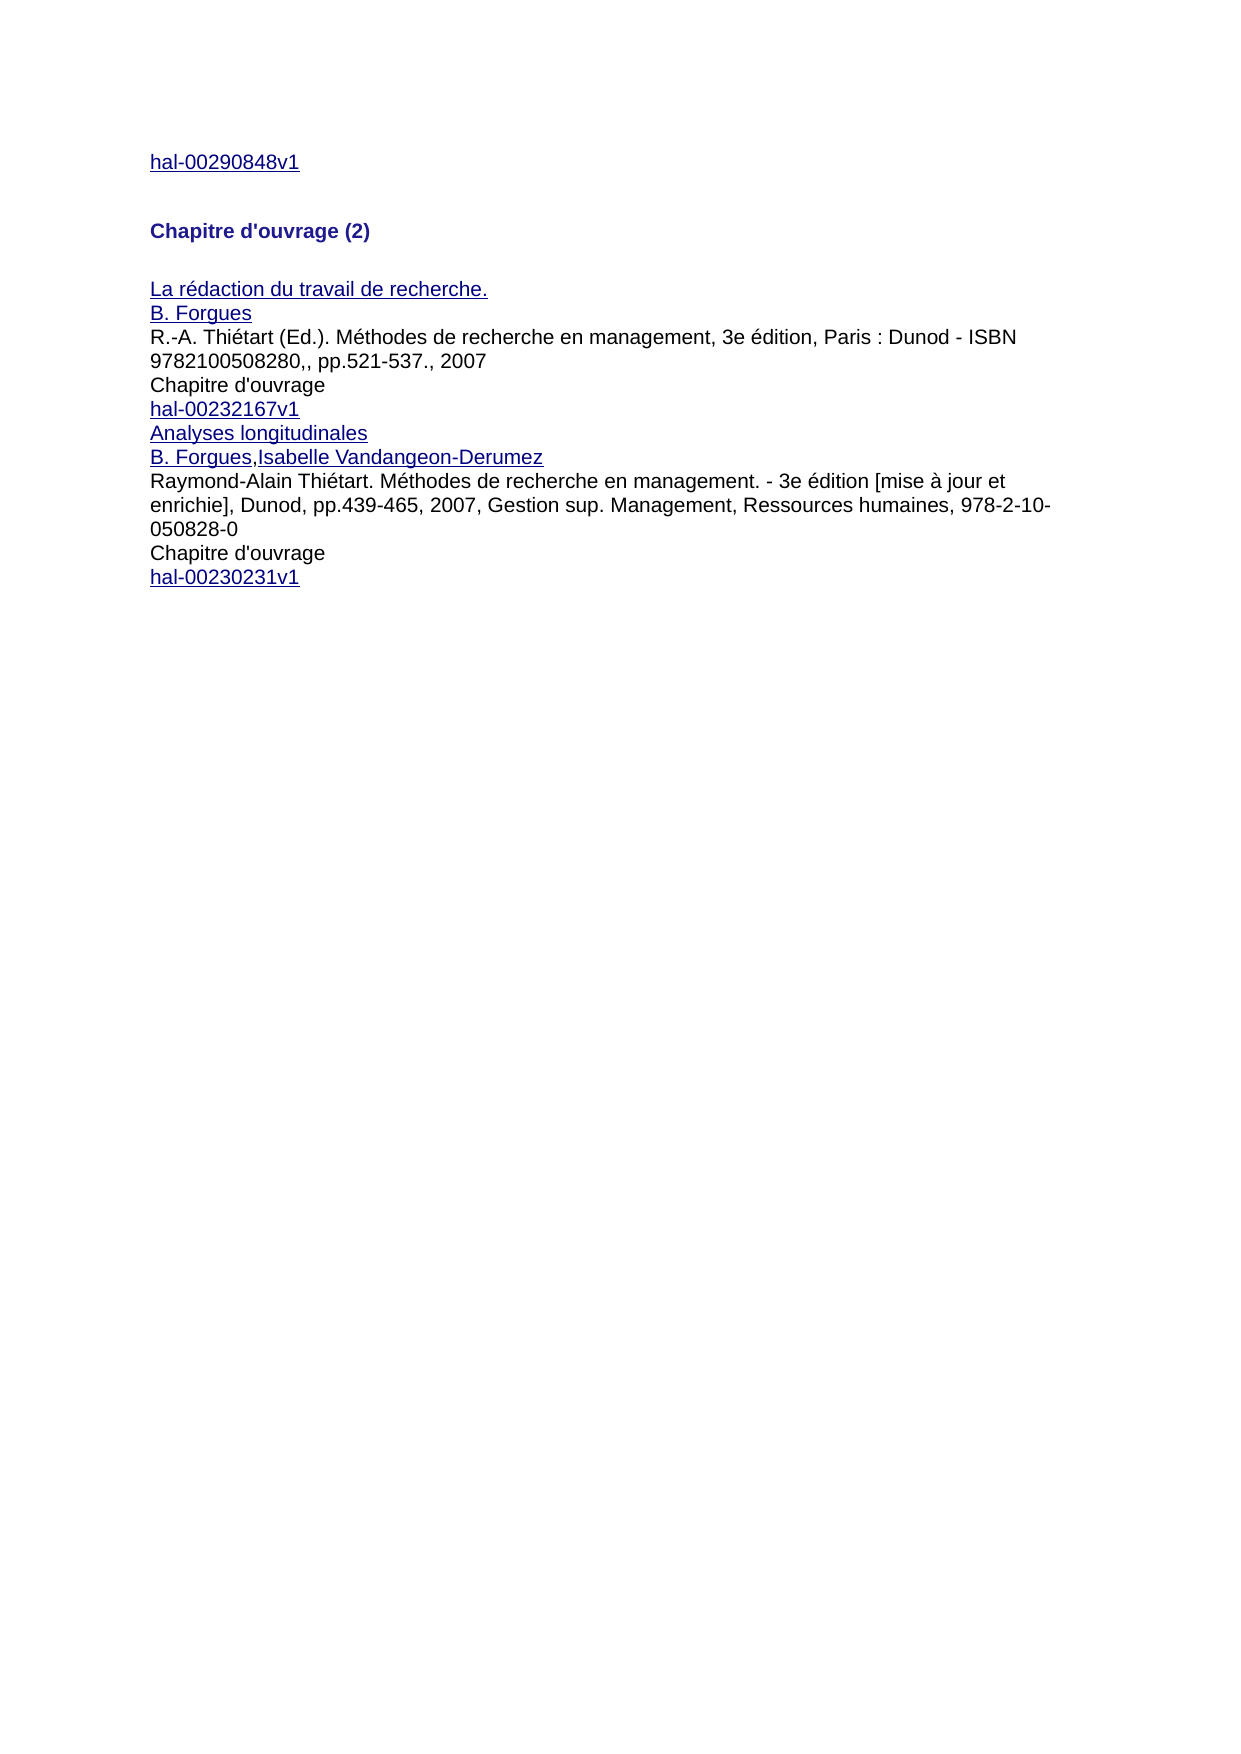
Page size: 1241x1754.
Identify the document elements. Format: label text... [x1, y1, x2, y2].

subtitle Chapitre d'ouvrage (2) [150, 219, 1090, 243]
table_cell Analyses longitudinales B. Forgues,Isabelle Vandangeon-Derumez Raymond-Alain Thiétart. Méthodes de recherche en management. - 3e édition [mise à jour et enrichie], Dunod, pp.439-465, 2007, Gestion sup. Management, Ressources humaines, 978-2-10-050828-0 Chapitre d'ouvrage hal-00230231v1 [150, 421, 1090, 588]
table_cell Surviving Technological Discontinuities: Learning Strategies and Resource Accumulation. O. Brandouy,B. Forgues Atelier de l'AIMS “Stratégies de rupture”., May 2005, Lille, France Communication dans un congrès hal-00290848v1 [150, 150, 1090, 174]
table_header La rédaction du travail de recherche. B. Forgues R.-A. Thiétart (Ed.). Méthodes de recherche en management, 3e édition, Paris : Dunod - ISBN 9782100508280,, pp.521-537., 2007 Chapitre d'ouvrage hal-00232167v1 [150, 277, 1090, 421]
